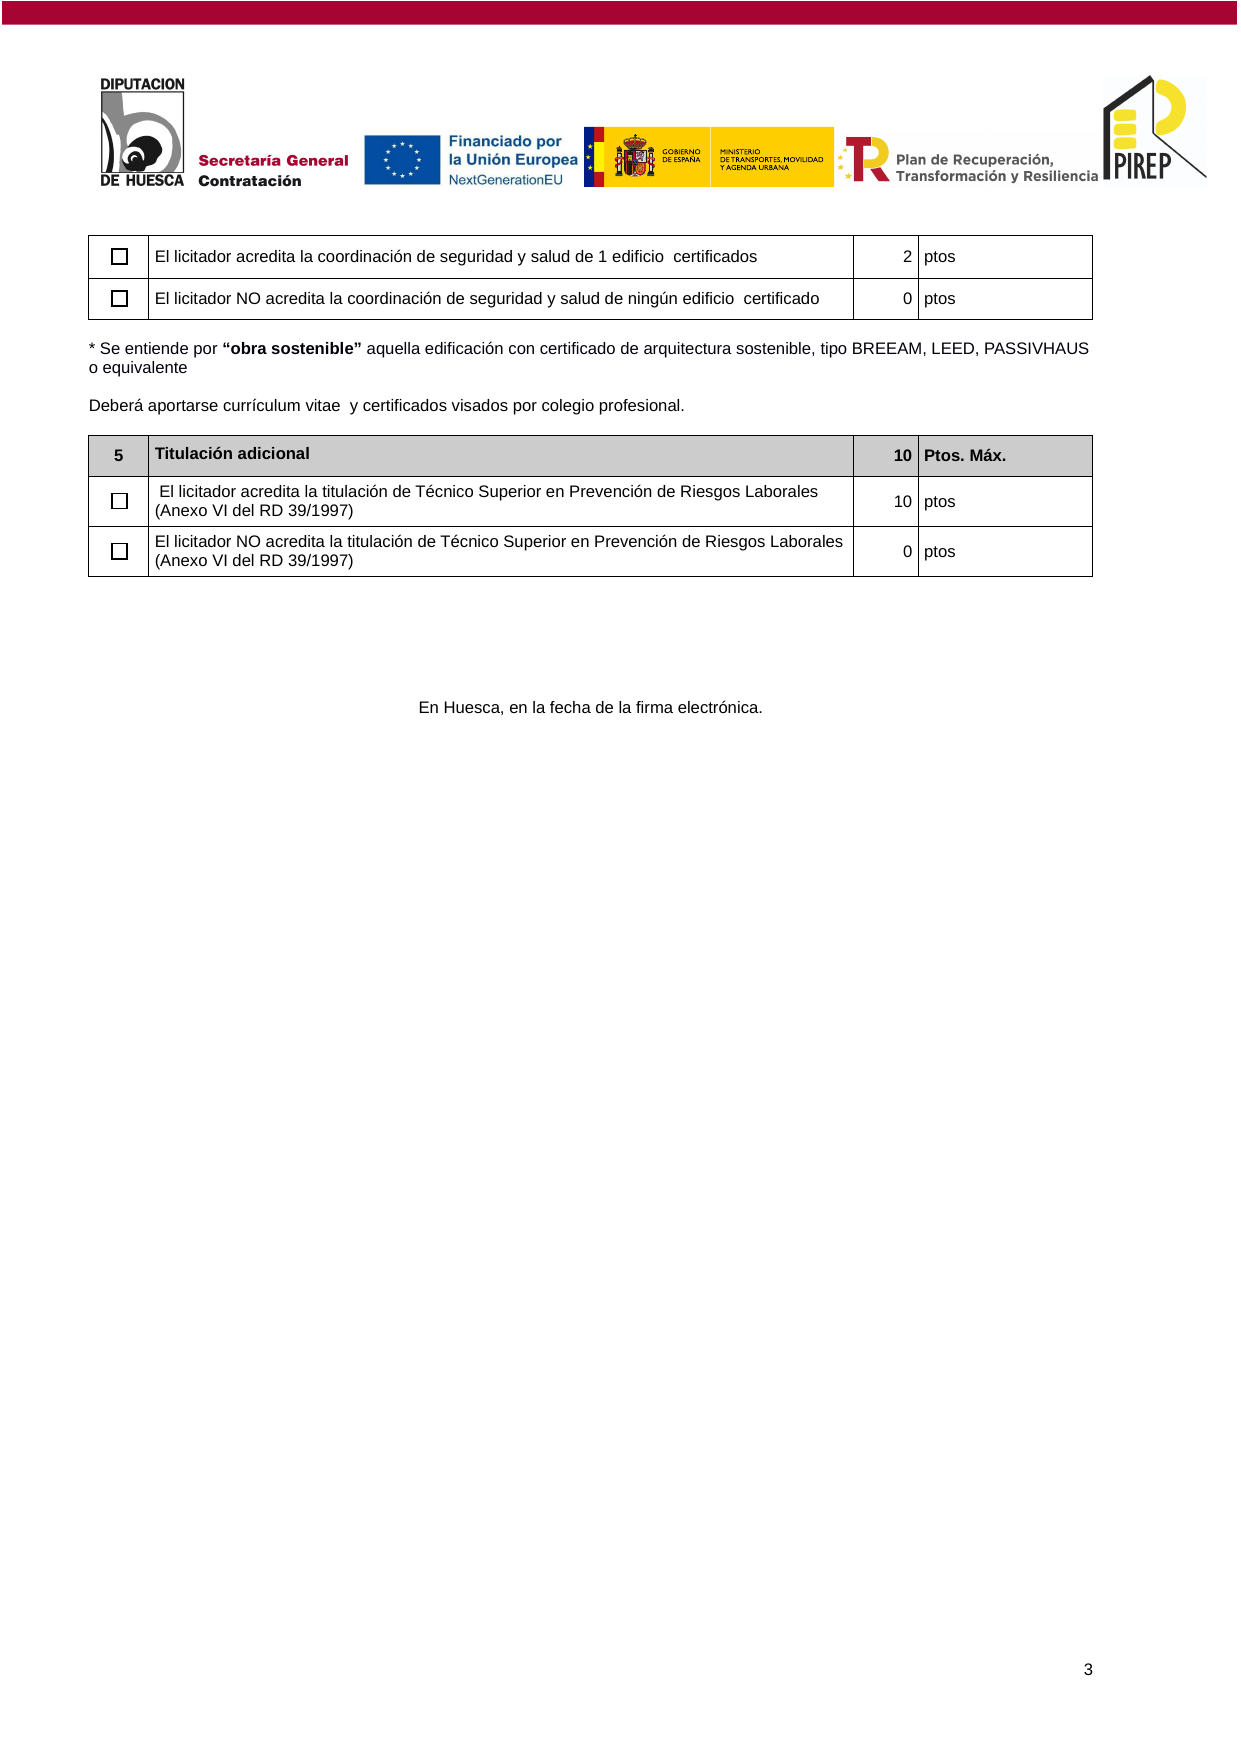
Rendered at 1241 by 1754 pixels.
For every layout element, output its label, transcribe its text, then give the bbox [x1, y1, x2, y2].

table_cell [89, 527, 148, 576]
table_header 5 [89, 436, 148, 476]
table_cell 2 [854, 236, 918, 277]
table_header Ptos. Máx. [919, 436, 1092, 476]
table_cell El licitador NO acredita la coordinación de seguridad y salud de ningún edificio certificado [149, 279, 853, 319]
table_cell ptos [919, 477, 1092, 526]
table_cell El licitador acredita la coordinación de seguridad y salud de 1 edificio certificados [149, 236, 853, 277]
table_cell ptos [919, 527, 1092, 576]
table_cell 0 [854, 527, 918, 576]
table_cell ptos [919, 236, 1092, 277]
table_header 10 [854, 436, 918, 476]
text * Se entiende por “obra sostenible” aquella edificación con certificado de arquitectura sostenible, tipo BREEAM, LEED, PASSIVHAUS o equivalente [88, 339, 1093, 377]
table_cell El licitador acredita la titulación de Técnico Superior en Prevención de Riesgos Laborales (Anexo VI del RD 39/1997) [149, 477, 853, 526]
table_cell [89, 279, 148, 319]
table_cell ptos [919, 279, 1092, 319]
picture [3, 0, 1235, 225]
table_cell [89, 236, 148, 277]
text Deberá aportarse currículum vitae y certificados visados por colegio profesional. [88, 396, 1093, 415]
text En Huesca, en la fecha de la firma electrónica. [88, 698, 1093, 717]
table_cell [89, 477, 148, 526]
table_cell 10 [854, 477, 918, 526]
table_cell 0 [854, 279, 918, 319]
table_header Titulación adicional [149, 436, 853, 476]
table_cell El licitador NO acredita la titulación de Técnico Superior en Prevención de Riesgos Laborales (Anexo VI del RD 39/1997) [149, 527, 853, 576]
